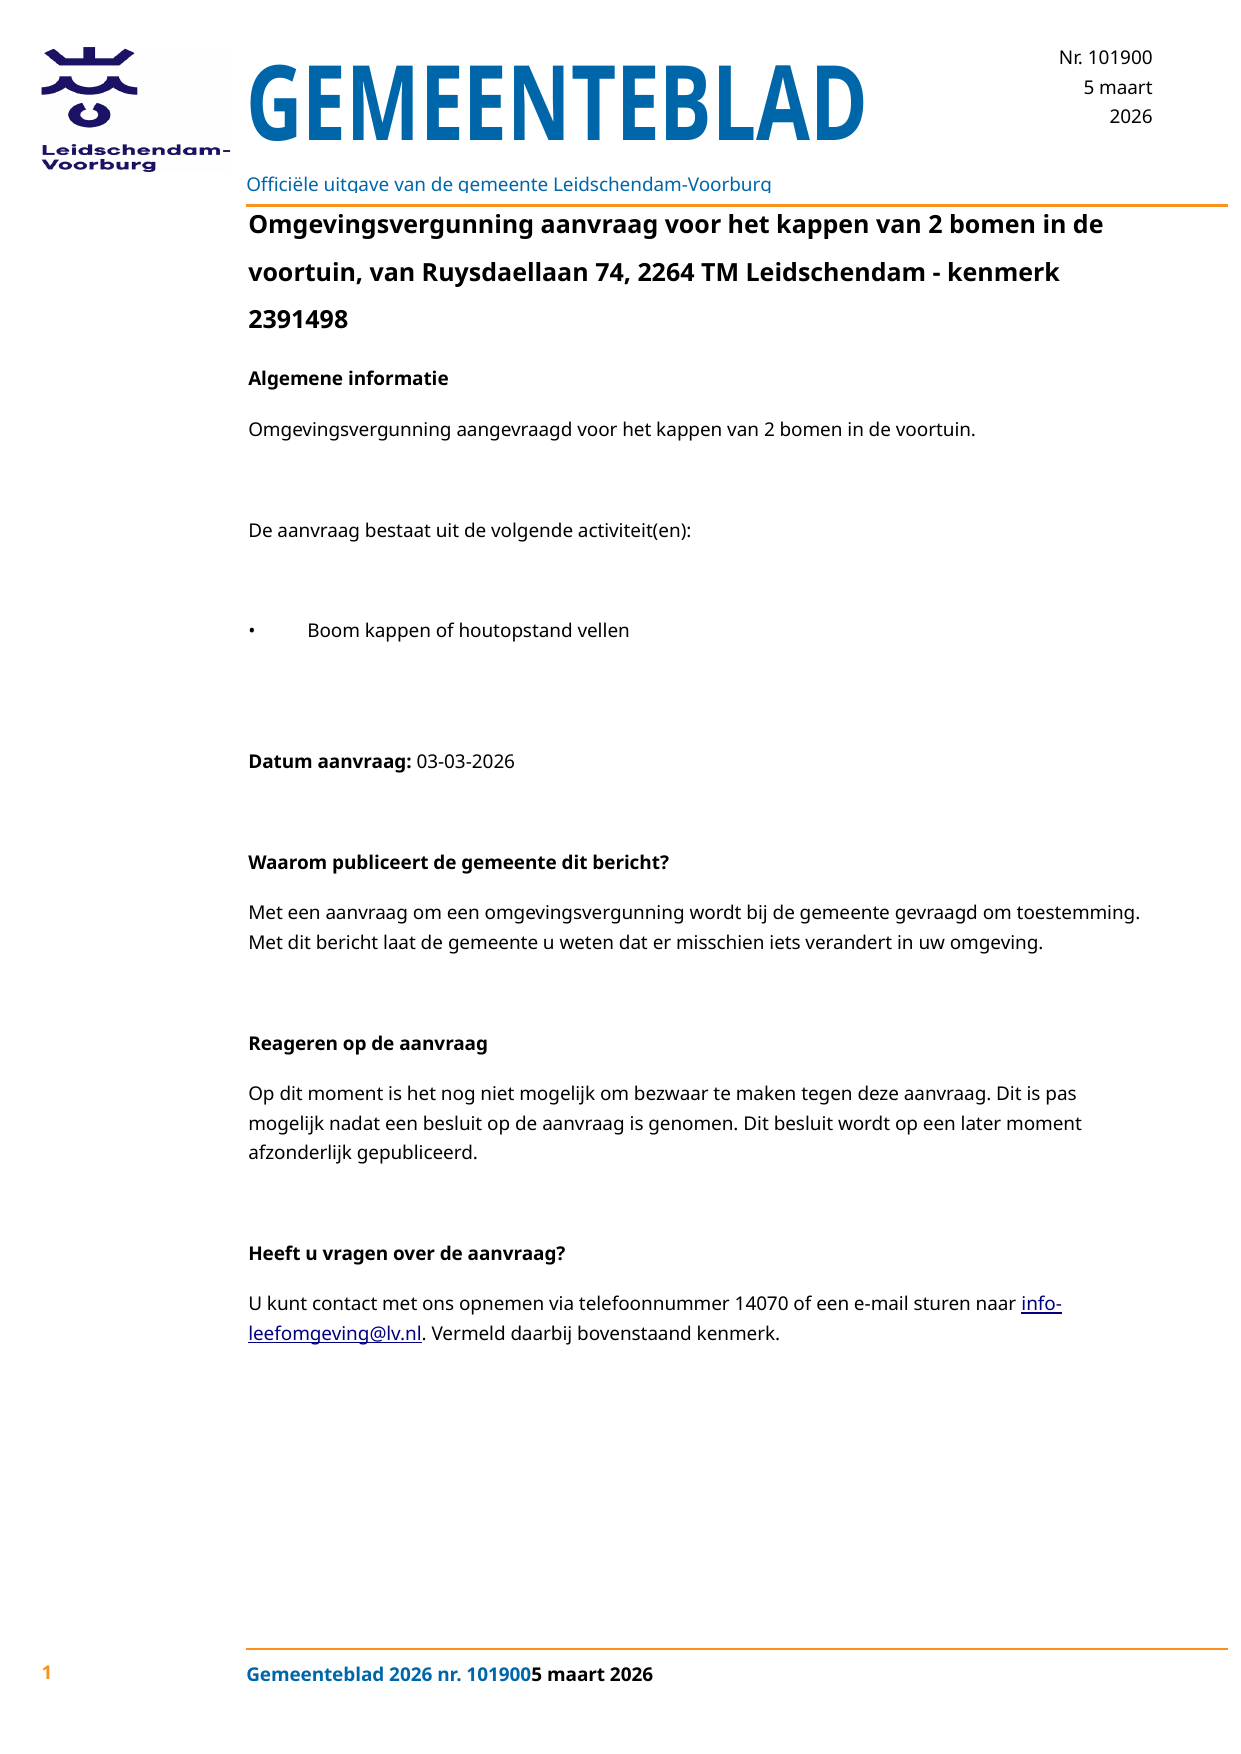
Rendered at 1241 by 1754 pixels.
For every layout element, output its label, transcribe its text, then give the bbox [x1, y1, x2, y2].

text Reageren op de aanvraag [248, 1030, 1152, 1055]
list Boom kappen of houtopstand vellen [248, 618, 1152, 643]
text Omgevingsvergunning aanvraag voor het kappen van 2 bomen in de voortuin, van Ruysdaellaan 74, 2264 TM Leidschendam - kenmerk 2391498 [248, 207, 1152, 336]
picture [41, 47, 231, 172]
text Algemene informatie [248, 366, 1152, 391]
text De aanvraag bestaat uit de volgende activiteit(en): [248, 517, 1152, 542]
text Datum aanvraag: 03-03-2026 [248, 748, 1152, 774]
text Omgevingsvergunning aangevraagd voor het kappen van 2 bomen in de voortuin. [248, 416, 1152, 442]
text Met een aanvraag om een omgevingsvergunning wordt bij de gemeente gevraagd om toestemming. Met dit bericht laat de gemeente u weten dat er misschien iets verandert in uw omgeving. [248, 899, 1152, 954]
text U kunt contact met ons opnemen via telefoonnummer 14070 of een e-mail sturen naar info-leefomgeving@lv.nl. Vermeld daarbij bovenstaand kenmerk. [248, 1291, 1152, 1346]
text Op dit moment is het nog niet mogelijk om bezwaar te maken tegen deze aanvraag. Dit is pas mogelijk nadat een besluit op de aanvraag is genomen. Dit besluit wordt op een later moment afzonderlijk gepubliceerd. [248, 1080, 1152, 1165]
text Heeft u vragen over de aanvraag? [248, 1240, 1152, 1266]
text Waarom publiceert de gemeente dit bericht? [248, 849, 1152, 874]
